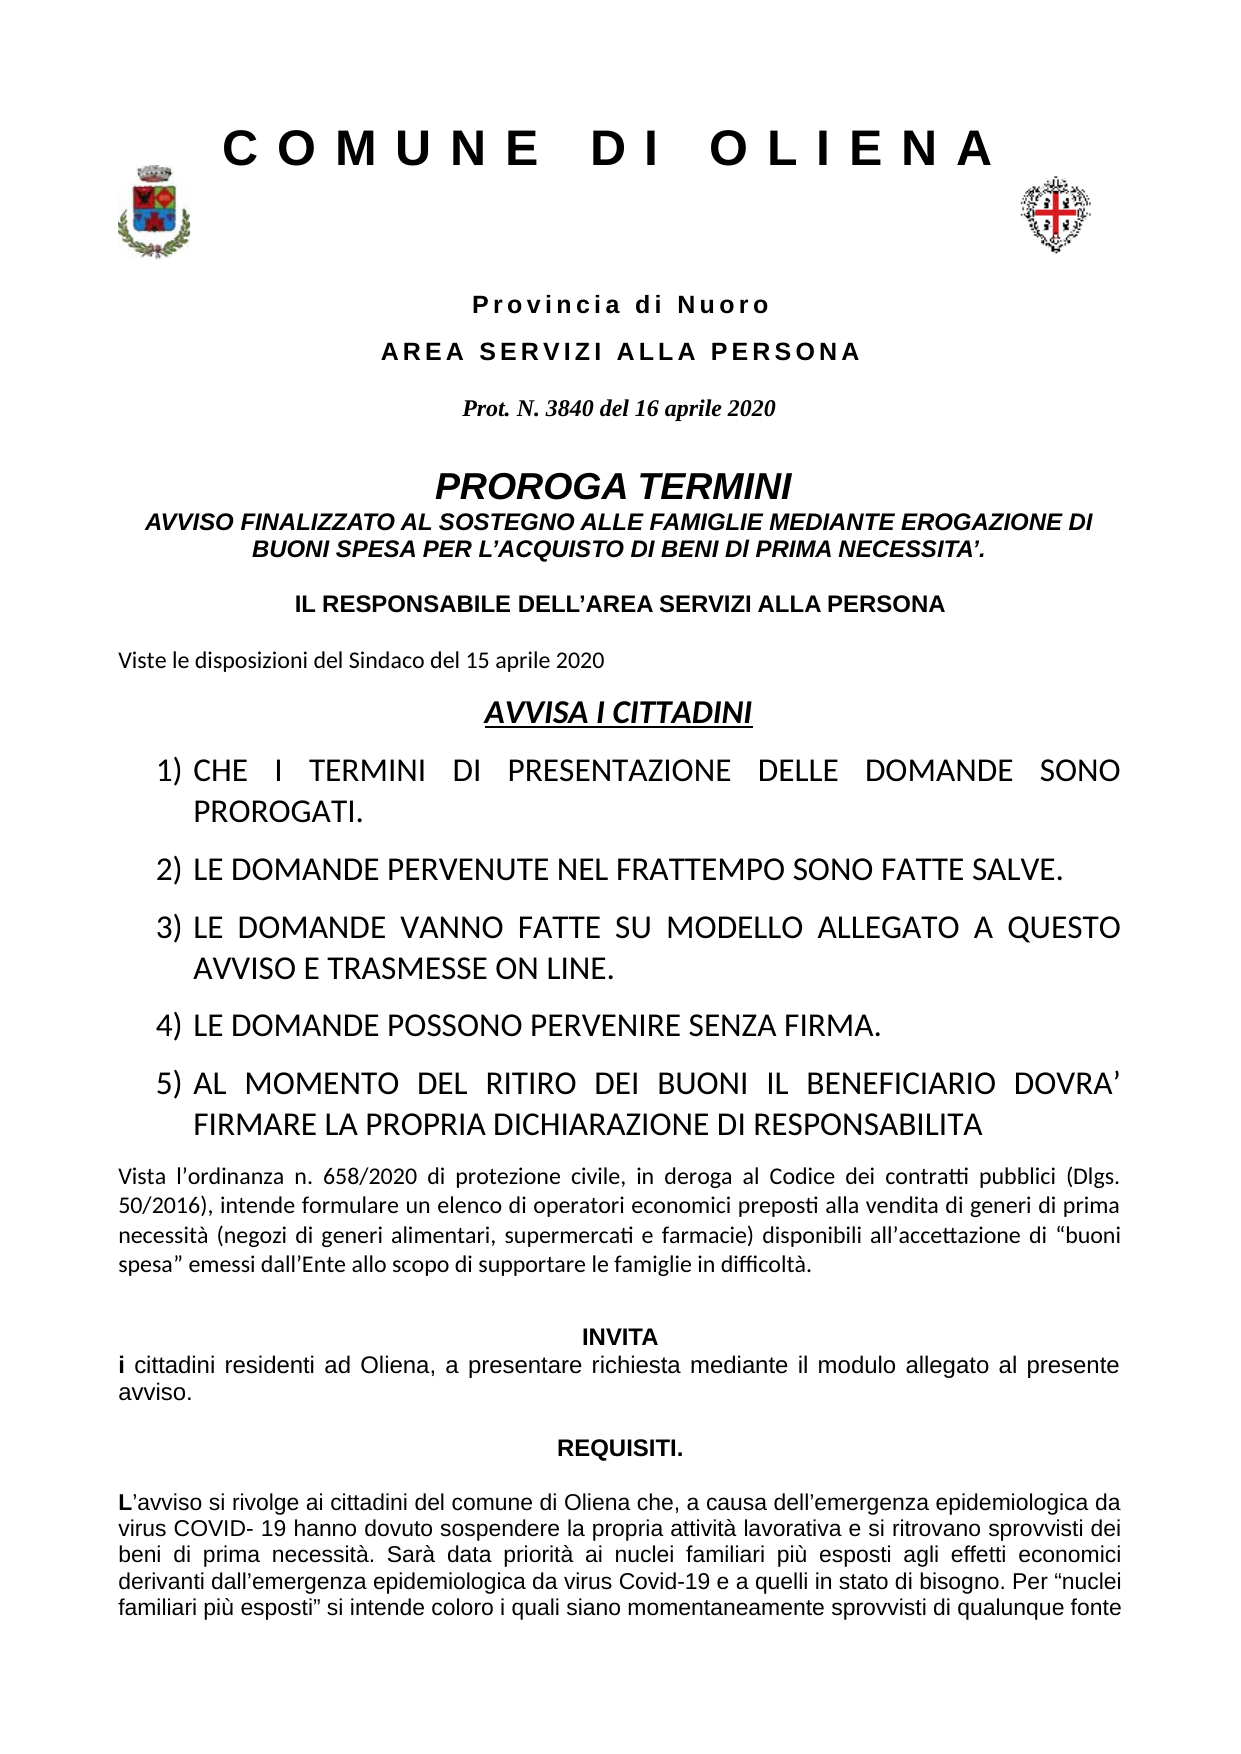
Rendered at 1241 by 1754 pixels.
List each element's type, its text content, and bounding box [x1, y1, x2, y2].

text REQUISITI. [118, 1433, 1122, 1461]
subtitle Provincia di Nuoro [118, 290, 1122, 318]
text Vista l’ordinanza n. 658/2020 di protezione civile, in deroga al Codice dei contratti pubblici (Dlgs. 50/2016), intende formulare un elenco di operatori economici preposti alla vendita di generi di prima necessità (negozi di generi alimentari, supermercati e farmacie) disponibili all’accettazione di “buoni spesa” emessi dall’Ente allo scopo di supportare le famiglie in difficoltà. [118, 1161, 1122, 1279]
text PROROGA TERMINI [118, 464, 1122, 507]
text L’avviso si rivolge ai cittadini del comune di Oliena che, a causa dell’emergenza epidemiologica da virus COVID- 19 hanno dovuto sospendere la propria attività lavorativa e si ritrovano sprovvisti dei beni di prima necessità. Sarà data priorità ai nuclei familiari più esposti agli effetti economici derivanti dall’emergenza epidemiologica da virus Covid-19 e a quelli in stato di bisogno. Per “nuclei familiari più esposti” si intende coloro i quali siano momentaneamente sprovvisti di qualunque fonte [118, 1489, 1122, 1621]
list LE DOMANDE POSSONO PERVENIRE SENZA FIRMA. [156, 1004, 1122, 1045]
text AVVISA I CITTADINI [118, 692, 1122, 732]
text IL RESPONSABILE DELL’AREA SERVIZI ALLA PERSONA [118, 590, 1122, 618]
list LE DOMANDE PERVENUTE NEL FRATTEMPO SONO FATTE SALVE. [156, 848, 1122, 889]
list CHE I TERMINI DI PRESENTAZIONE DELLE DOMANDE SONO PROROGATI. [156, 749, 1122, 831]
text AVVISO FINALIZZATO AL SOSTEGNO ALLE FAMIGLIE MEDIANTE EROGAZIONE DI BUONI SPESA PER L’ACQUISTO DI BENI Dl PRIMA NECESSITA’. [118, 507, 1122, 563]
text INVITA [118, 1323, 1122, 1351]
subtitle COMUNE DI OLIENA [118, 118, 1122, 265]
list LE DOMANDE VANNO FATTE SU MODELLO ALLEGATO A QUESTO AVVISO E TRASMESSE ON LINE. [156, 906, 1122, 987]
text Prot. N. 3840 del 16 aprile 2020 [118, 393, 1122, 421]
text AREA SERVIZI ALLA PERSONA [118, 337, 1122, 366]
text i cittadini residenti ad Oliena, a presentare richiesta mediante il modulo allegato al presente avviso. [118, 1351, 1122, 1406]
list AL MOMENTO DEL RITIRO DEI BUONI IL BENEFICIARIO DOVRA’ FIRMARE LA PROPRIA DICHIARAZIONE DI RESPONSABILITA [156, 1062, 1122, 1144]
text Viste le disposizioni del Sindaco del 15 aprile 2020 [118, 645, 1122, 675]
